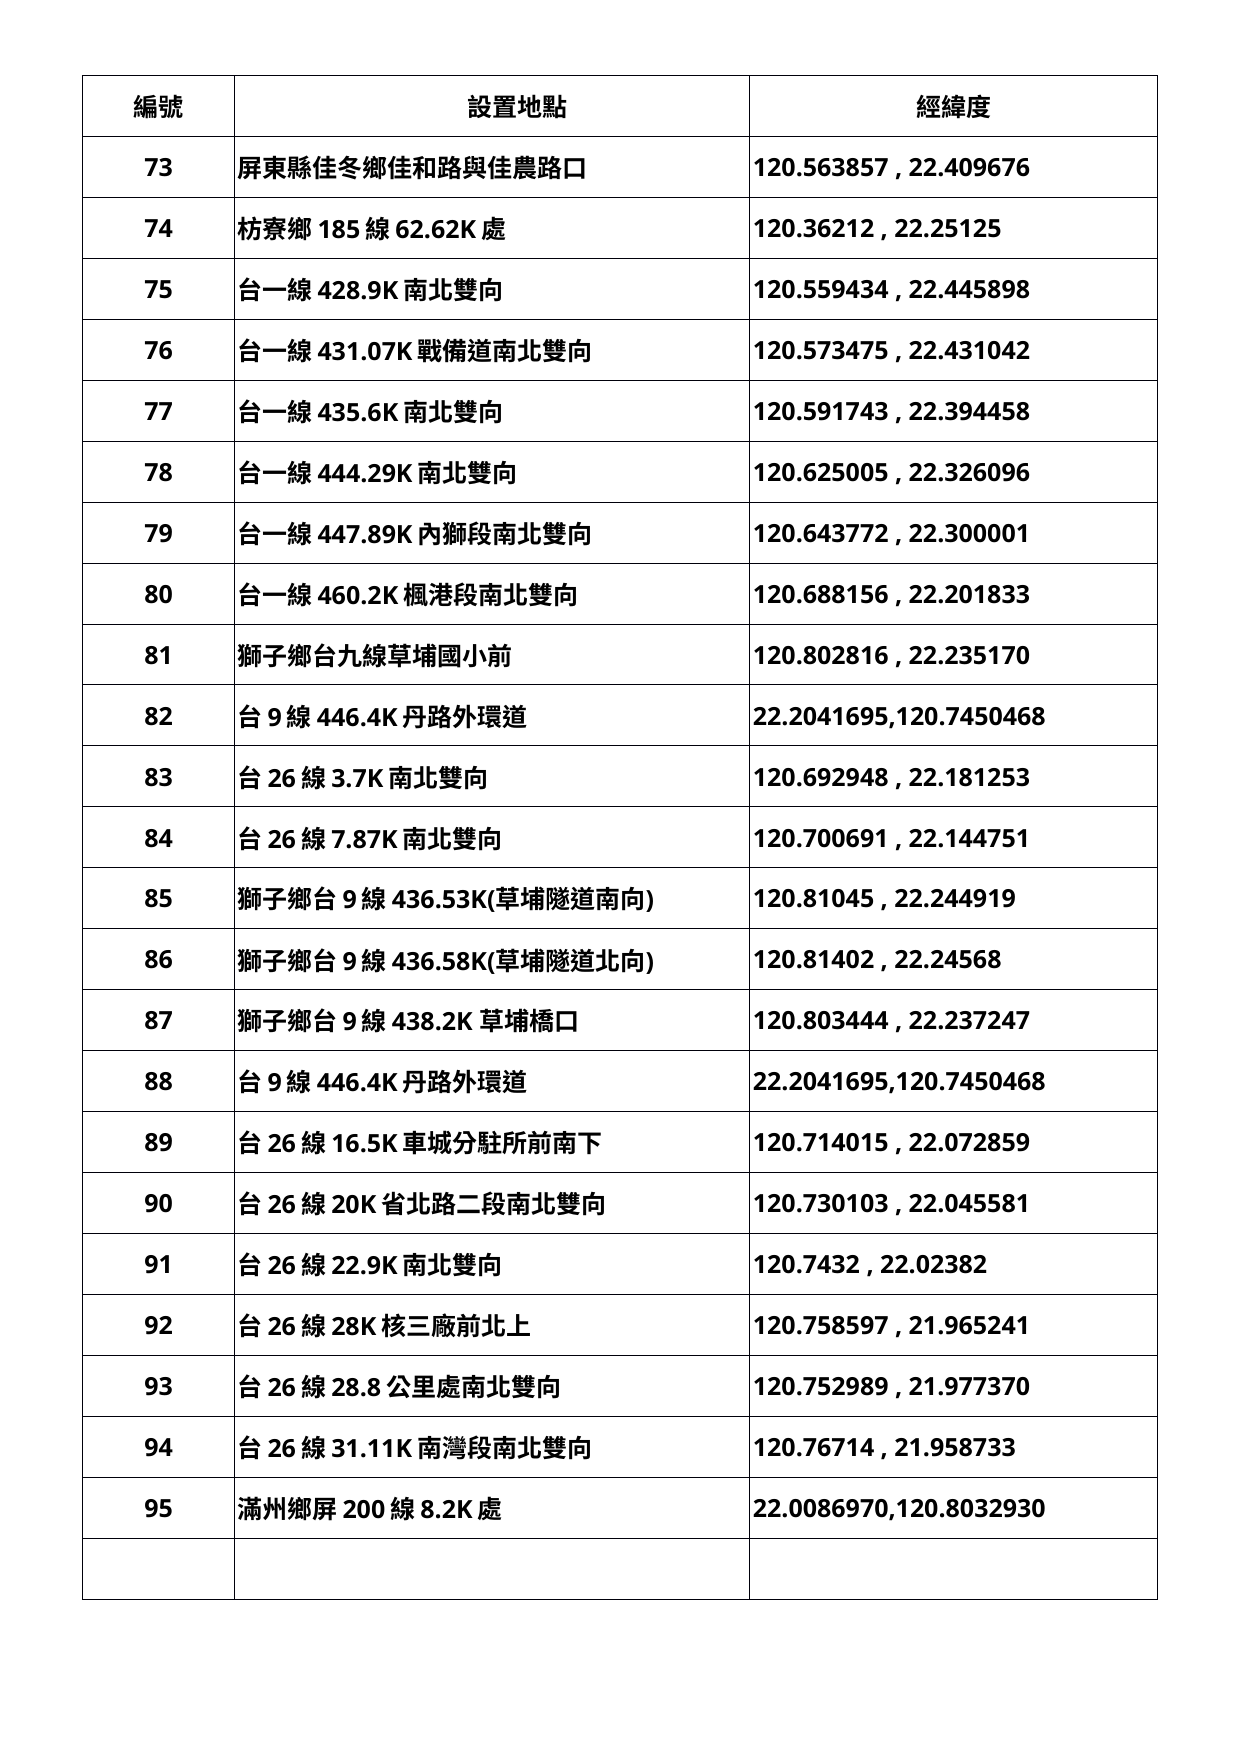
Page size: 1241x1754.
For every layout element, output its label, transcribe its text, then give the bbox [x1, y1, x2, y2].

table_cell 84 [83, 807, 234, 867]
table_cell 台9線446.4K丹路外環道 [235, 685, 749, 745]
table_cell 獅子鄉台9線438.2K 草埔橋口 [235, 990, 749, 1050]
table_header 編號 [83, 76, 234, 136]
table_cell 82 [83, 685, 234, 745]
table_cell 120.563857 , 22.409676 [750, 137, 1157, 197]
table_cell 120.692948 , 22.181253 [750, 746, 1157, 806]
table_cell 85 [83, 868, 234, 928]
table_cell 120.76714 , 21.958733 [750, 1417, 1157, 1477]
table_header 經緯度 [750, 76, 1157, 136]
table_cell 78 [83, 442, 234, 502]
table_cell 台一線428.9K南北雙向 [235, 259, 749, 319]
table_cell 獅子鄉台9線436.53K(草埔隧道南向) [235, 868, 749, 928]
table_cell 75 [83, 259, 234, 319]
table_cell 台26線7.87K南北雙向 [235, 807, 749, 867]
table_cell 83 [83, 746, 234, 806]
table_cell 90 [83, 1173, 234, 1233]
table_cell 120.591743 , 22.394458 [750, 381, 1157, 441]
table_cell 台一線444.29K南北雙向 [235, 442, 749, 502]
table_cell 89 [83, 1112, 234, 1172]
table_cell 台一線431.07K戰備道南北雙向 [235, 320, 749, 380]
table_cell 76 [83, 320, 234, 380]
table_cell 120.559434 , 22.445898 [750, 259, 1157, 319]
table_cell 獅子鄉台9線436.58K(草埔隧道北向) [235, 929, 749, 989]
table_header 設置地點 [235, 76, 749, 136]
table_cell 台一線447.89K內獅段南北雙向 [235, 503, 749, 562]
table_cell 22.0086970,120.8032930 [750, 1478, 1157, 1537]
table_cell 台26線3.7K南北雙向 [235, 746, 749, 806]
table_cell 120.752989 , 21.977370 [750, 1356, 1157, 1416]
table_cell 120.7432 , 22.02382 [750, 1234, 1157, 1294]
table_cell 79 [83, 503, 234, 562]
table_cell [83, 1539, 234, 1598]
table_cell 120.573475 , 22.431042 [750, 320, 1157, 380]
table_cell 屏東縣佳冬鄉佳和路與佳農路口 [235, 137, 749, 197]
table_cell 80 [83, 564, 234, 623]
table_cell 22.2041695,120.7450468 [750, 685, 1157, 745]
table_cell 81 [83, 625, 234, 684]
table_cell 120.36212 , 22.25125 [750, 198, 1157, 258]
table_cell 台26線22.9K南北雙向 [235, 1234, 749, 1294]
table_cell 台9線446.4K丹路外環道 [235, 1051, 749, 1111]
table_cell 22.2041695,120.7450468 [750, 1051, 1157, 1111]
table_cell 74 [83, 198, 234, 258]
table_cell 87 [83, 990, 234, 1050]
table_cell 120.81045 , 22.244919 [750, 868, 1157, 928]
table_cell [750, 1539, 1157, 1598]
table_cell 120.643772 , 22.300001 [750, 503, 1157, 562]
table_cell 91 [83, 1234, 234, 1294]
table_cell 88 [83, 1051, 234, 1111]
table_cell 120.714015 , 22.072859 [750, 1112, 1157, 1172]
table_cell 120.81402 , 22.24568 [750, 929, 1157, 989]
table_cell 92 [83, 1295, 234, 1355]
table_cell 枋寮鄉185線62.62K處 [235, 198, 749, 258]
table_cell 120.803444 , 22.237247 [750, 990, 1157, 1050]
table_cell [235, 1539, 749, 1598]
table_cell 94 [83, 1417, 234, 1477]
table_cell 120.688156 , 22.201833 [750, 564, 1157, 623]
table_cell 獅子鄉台九線草埔國小前 [235, 625, 749, 684]
table_cell 120.730103 , 22.045581 [750, 1173, 1157, 1233]
table_cell 95 [83, 1478, 234, 1537]
table_cell 台一線435.6K南北雙向 [235, 381, 749, 441]
table_cell 120.700691 , 22.144751 [750, 807, 1157, 867]
table_cell 台26線28K核三廠前北上 [235, 1295, 749, 1355]
table_cell 台26線28.8公里處南北雙向 [235, 1356, 749, 1416]
table_cell 77 [83, 381, 234, 441]
table_cell 93 [83, 1356, 234, 1416]
table_cell 台一線460.2K楓港段南北雙向 [235, 564, 749, 623]
table_cell 台26線31.11K南灣段南北雙向 [235, 1417, 749, 1477]
table_cell 滿州鄉屏200線8.2K處 [235, 1478, 749, 1537]
table_cell 台26線20K省北路二段南北雙向 [235, 1173, 749, 1233]
table_cell 台26線16.5K車城分駐所前南下 [235, 1112, 749, 1172]
table_cell 120.758597 , 21.965241 [750, 1295, 1157, 1355]
table_cell 73 [83, 137, 234, 197]
table_cell 86 [83, 929, 234, 989]
table_cell 120.625005 , 22.326096 [750, 442, 1157, 502]
table_cell 120.802816 , 22.235170 [750, 625, 1157, 684]
